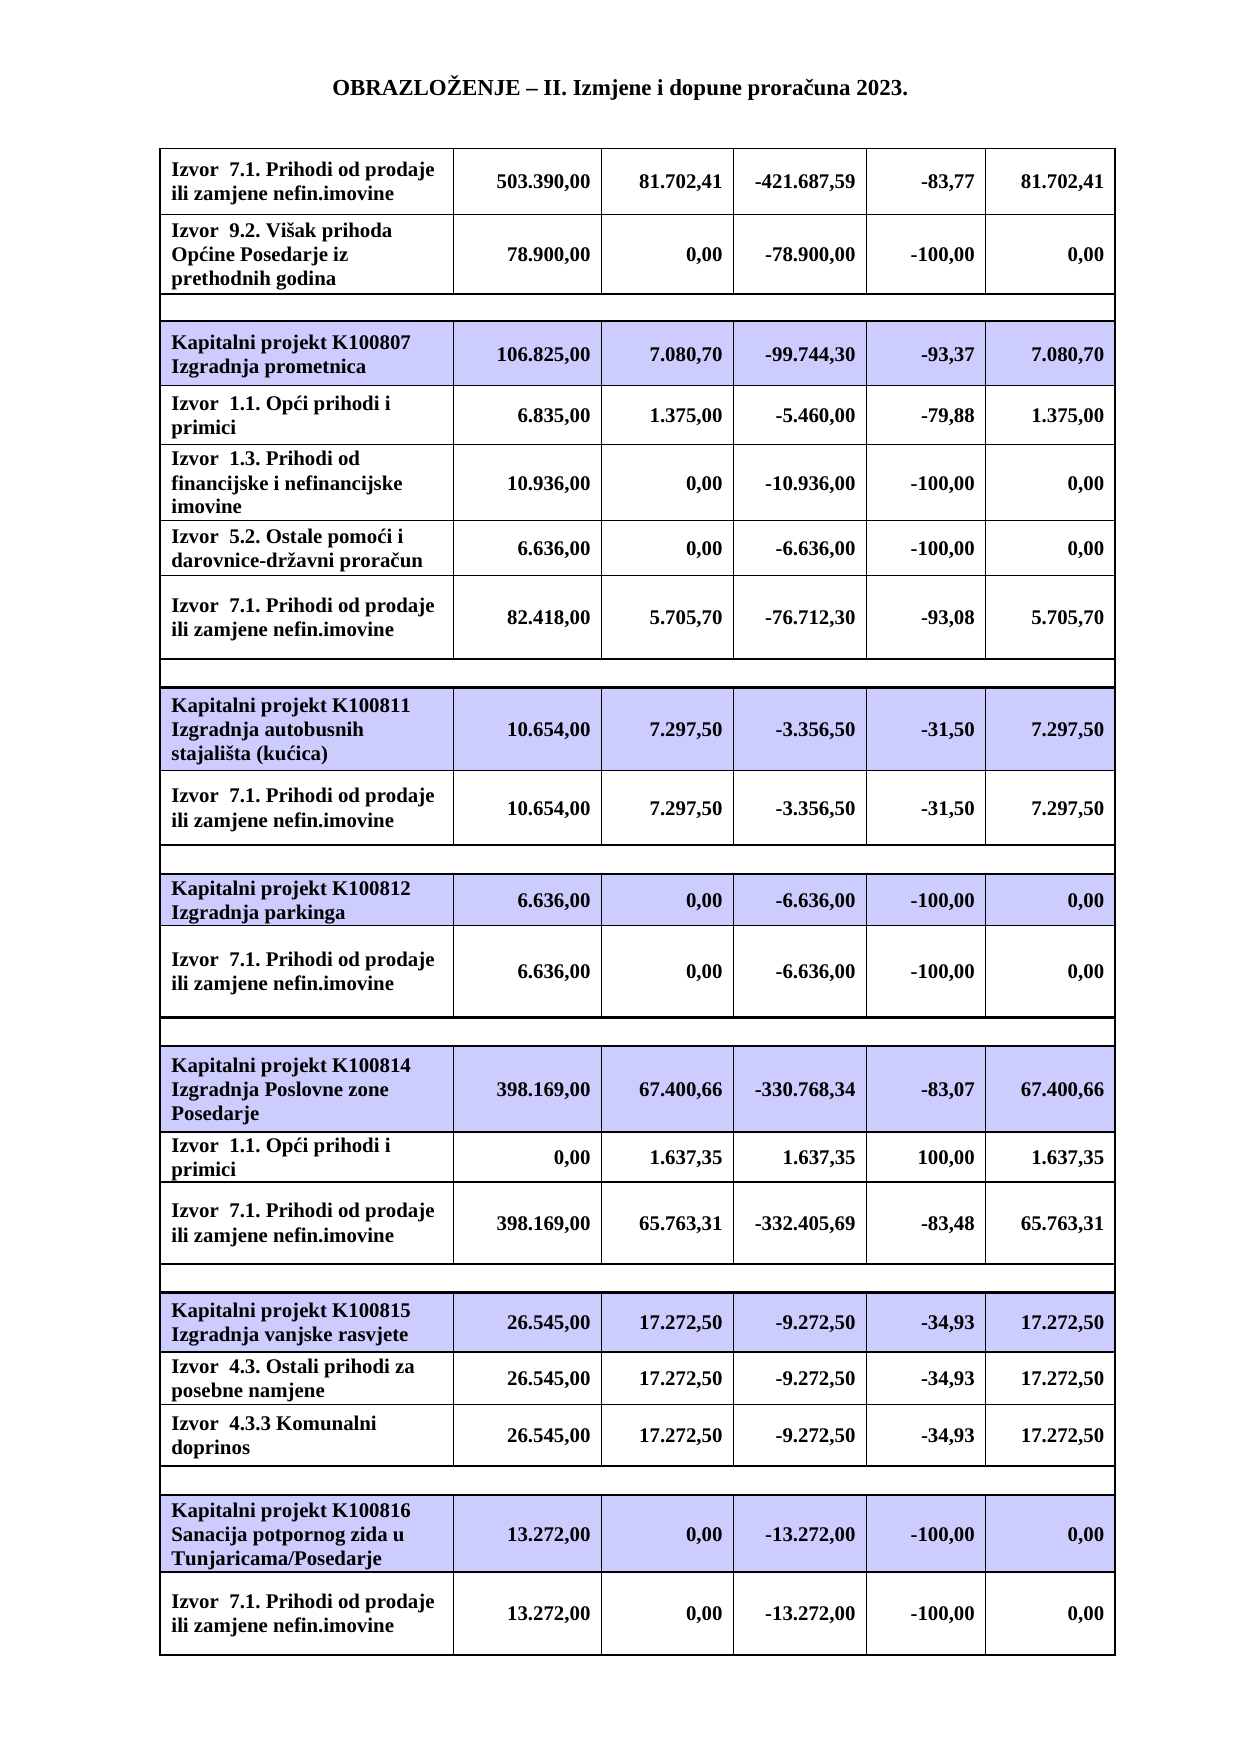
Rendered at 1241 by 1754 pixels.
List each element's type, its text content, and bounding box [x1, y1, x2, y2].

table_cell 26.545,00 [454, 1405, 601, 1465]
table_cell 6.636,00 [454, 875, 601, 925]
table_cell 0,00 [986, 445, 1114, 520]
table_cell -34,93 [867, 1353, 985, 1404]
table_cell -5.460,00 [734, 386, 866, 444]
table_cell -100,00 [867, 215, 985, 293]
table_cell Izvor 1.3. Prihodi od financijske i nefinancijske imovine [161, 445, 453, 520]
table_cell 398.169,00 [454, 1183, 601, 1263]
table_cell 17.272,50 [986, 1405, 1114, 1465]
table_cell Izvor 4.3.3 Komunalni doprinos [161, 1405, 453, 1465]
table_cell 7.297,50 [986, 689, 1114, 770]
table_cell 6.636,00 [454, 926, 601, 1016]
table_cell -34,93 [867, 1405, 985, 1465]
table_cell 82.418,00 [454, 576, 601, 658]
table_cell -83,48 [867, 1183, 985, 1263]
table_cell Kapitalni projekt K100816 Sanacija potpornog zida u Tunjaricama/Posedarje [161, 1496, 453, 1571]
table_cell 100,00 [867, 1133, 985, 1181]
table_cell 65.763,31 [986, 1183, 1114, 1263]
table_cell Izvor 7.1. Prihodi od prodaje ili zamjene nefin.imovine [161, 576, 453, 658]
table_cell Kapitalni projekt K100814 Izgradnja Poslovne zone Posedarje [161, 1047, 453, 1131]
table_cell 67.400,66 [602, 1047, 733, 1131]
table_cell -100,00 [867, 926, 985, 1016]
table_cell 7.080,70 [602, 322, 733, 385]
table_cell 7.297,50 [986, 771, 1114, 844]
table_cell 6.636,00 [454, 521, 601, 575]
table_cell -93,08 [867, 576, 985, 658]
table_cell 7.297,50 [602, 689, 733, 770]
table_cell -6.636,00 [734, 521, 866, 575]
table_cell 0,00 [454, 1133, 601, 1181]
table_cell -332.405,69 [734, 1183, 866, 1263]
table_cell Kapitalni projekt K100811 Izgradnja autobusnih stajališta (kućica) [161, 689, 453, 770]
table_cell 0,00 [602, 926, 733, 1016]
table_cell Izvor 7.1. Prihodi od prodaje ili zamjene nefin.imovine [161, 1183, 453, 1263]
table_cell 13.272,00 [454, 1496, 601, 1571]
table_cell 10.936,00 [454, 445, 601, 520]
table_cell Izvor 7.1. Prihodi od prodaje ili zamjene nefin.imovine [161, 926, 453, 1016]
table_cell -13.272,00 [734, 1496, 866, 1571]
table_cell 10.654,00 [454, 689, 601, 770]
table_cell 81.702,41 [602, 149, 733, 214]
table_cell -9.272,50 [734, 1353, 866, 1404]
table_cell -83,77 [867, 149, 985, 214]
table_cell -76.712,30 [734, 576, 866, 658]
table_cell [161, 1019, 1114, 1045]
table_cell 17.272,50 [602, 1294, 733, 1351]
table_cell 0,00 [602, 875, 733, 925]
table_cell -93,37 [867, 322, 985, 385]
table_cell 26.545,00 [454, 1294, 601, 1351]
table_cell 10.654,00 [454, 771, 601, 844]
table_cell 0,00 [986, 521, 1114, 575]
table_cell -10.936,00 [734, 445, 866, 520]
table_cell 26.545,00 [454, 1353, 601, 1404]
table_cell -421.687,59 [734, 149, 866, 214]
table_cell 0,00 [602, 521, 733, 575]
table_cell [161, 1467, 1114, 1494]
table_cell Izvor 9.2. Višak prihoda Općine Posedarje iz prethodnih godina [161, 215, 453, 293]
table_cell [161, 846, 1114, 873]
table_cell -100,00 [867, 445, 985, 520]
table_cell -34,93 [867, 1294, 985, 1351]
table_cell -100,00 [867, 1573, 985, 1654]
table_cell 17.272,50 [602, 1353, 733, 1404]
table_cell [161, 1265, 1114, 1291]
table_cell -31,50 [867, 689, 985, 770]
table_cell 6.835,00 [454, 386, 601, 444]
table_cell -31,50 [867, 771, 985, 844]
table_cell -100,00 [867, 875, 985, 925]
table_cell -99.744,30 [734, 322, 866, 385]
table_cell 1.637,35 [986, 1133, 1114, 1181]
table_cell 398.169,00 [454, 1047, 601, 1131]
table_cell -3.356,50 [734, 771, 866, 844]
table_cell 78.900,00 [454, 215, 601, 293]
table_cell Izvor 5.2. Ostale pomoći i darovnice-državni proračun [161, 521, 453, 575]
table_cell 0,00 [986, 1573, 1114, 1654]
table_cell -9.272,50 [734, 1405, 866, 1465]
table_cell Kapitalni projekt K100807 Izgradnja prometnica [161, 322, 453, 385]
table_cell 5.705,70 [602, 576, 733, 658]
table_cell -79,88 [867, 386, 985, 444]
table_cell Izvor 1.1. Opći prihodi i primici [161, 386, 453, 444]
table_cell 17.272,50 [986, 1353, 1114, 1404]
table_cell Kapitalni projekt K100815 Izgradnja vanjske rasvjete [161, 1294, 453, 1351]
table_cell 0,00 [986, 215, 1114, 293]
table_cell Kapitalni projekt K100812 Izgradnja parkinga [161, 875, 453, 925]
table_cell Izvor 7.1. Prihodi od prodaje ili zamjene nefin.imovine [161, 1573, 453, 1654]
table_cell -3.356,50 [734, 689, 866, 770]
table_cell 0,00 [602, 215, 733, 293]
table_cell 65.763,31 [602, 1183, 733, 1263]
table_cell 0,00 [986, 875, 1114, 925]
table_cell 7.080,70 [986, 322, 1114, 385]
table_cell 5.705,70 [986, 576, 1114, 658]
table_cell 1.637,35 [734, 1133, 866, 1181]
table_cell -6.636,00 [734, 926, 866, 1016]
table_cell [161, 295, 1114, 320]
table_cell 0,00 [602, 445, 733, 520]
table_cell 0,00 [602, 1496, 733, 1571]
table_cell 7.297,50 [602, 771, 733, 844]
table_cell 0,00 [986, 1496, 1114, 1571]
table_cell 503.390,00 [454, 149, 601, 214]
table_cell 0,00 [602, 1573, 733, 1654]
table_cell -9.272,50 [734, 1294, 866, 1351]
table_cell 67.400,66 [986, 1047, 1114, 1131]
table_cell Izvor 4.3. Ostali prihodi za posebne namjene [161, 1353, 453, 1404]
table_cell -78.900,00 [734, 215, 866, 293]
table_cell 1.637,35 [602, 1133, 733, 1181]
table_cell 1.375,00 [602, 386, 733, 444]
table_cell 1.375,00 [986, 386, 1114, 444]
table_cell -6.636,00 [734, 875, 866, 925]
table_cell 106.825,00 [454, 322, 601, 385]
table_cell 17.272,50 [986, 1294, 1114, 1351]
table_cell -100,00 [867, 1496, 985, 1571]
table_cell 13.272,00 [454, 1573, 601, 1654]
table_cell 81.702,41 [986, 149, 1114, 214]
table_cell 17.272,50 [602, 1405, 733, 1465]
table_cell -100,00 [867, 521, 985, 575]
table_cell [161, 660, 1114, 686]
table_cell -330.768,34 [734, 1047, 866, 1131]
table_cell 0,00 [986, 926, 1114, 1016]
table_cell Izvor 7.1. Prihodi od prodaje ili zamjene nefin.imovine [161, 149, 453, 214]
table_cell Izvor 1.1. Opći prihodi i primici [161, 1133, 453, 1181]
table_cell -83,07 [867, 1047, 985, 1131]
table_cell -13.272,00 [734, 1573, 866, 1654]
table_cell Izvor 7.1. Prihodi od prodaje ili zamjene nefin.imovine [161, 771, 453, 844]
